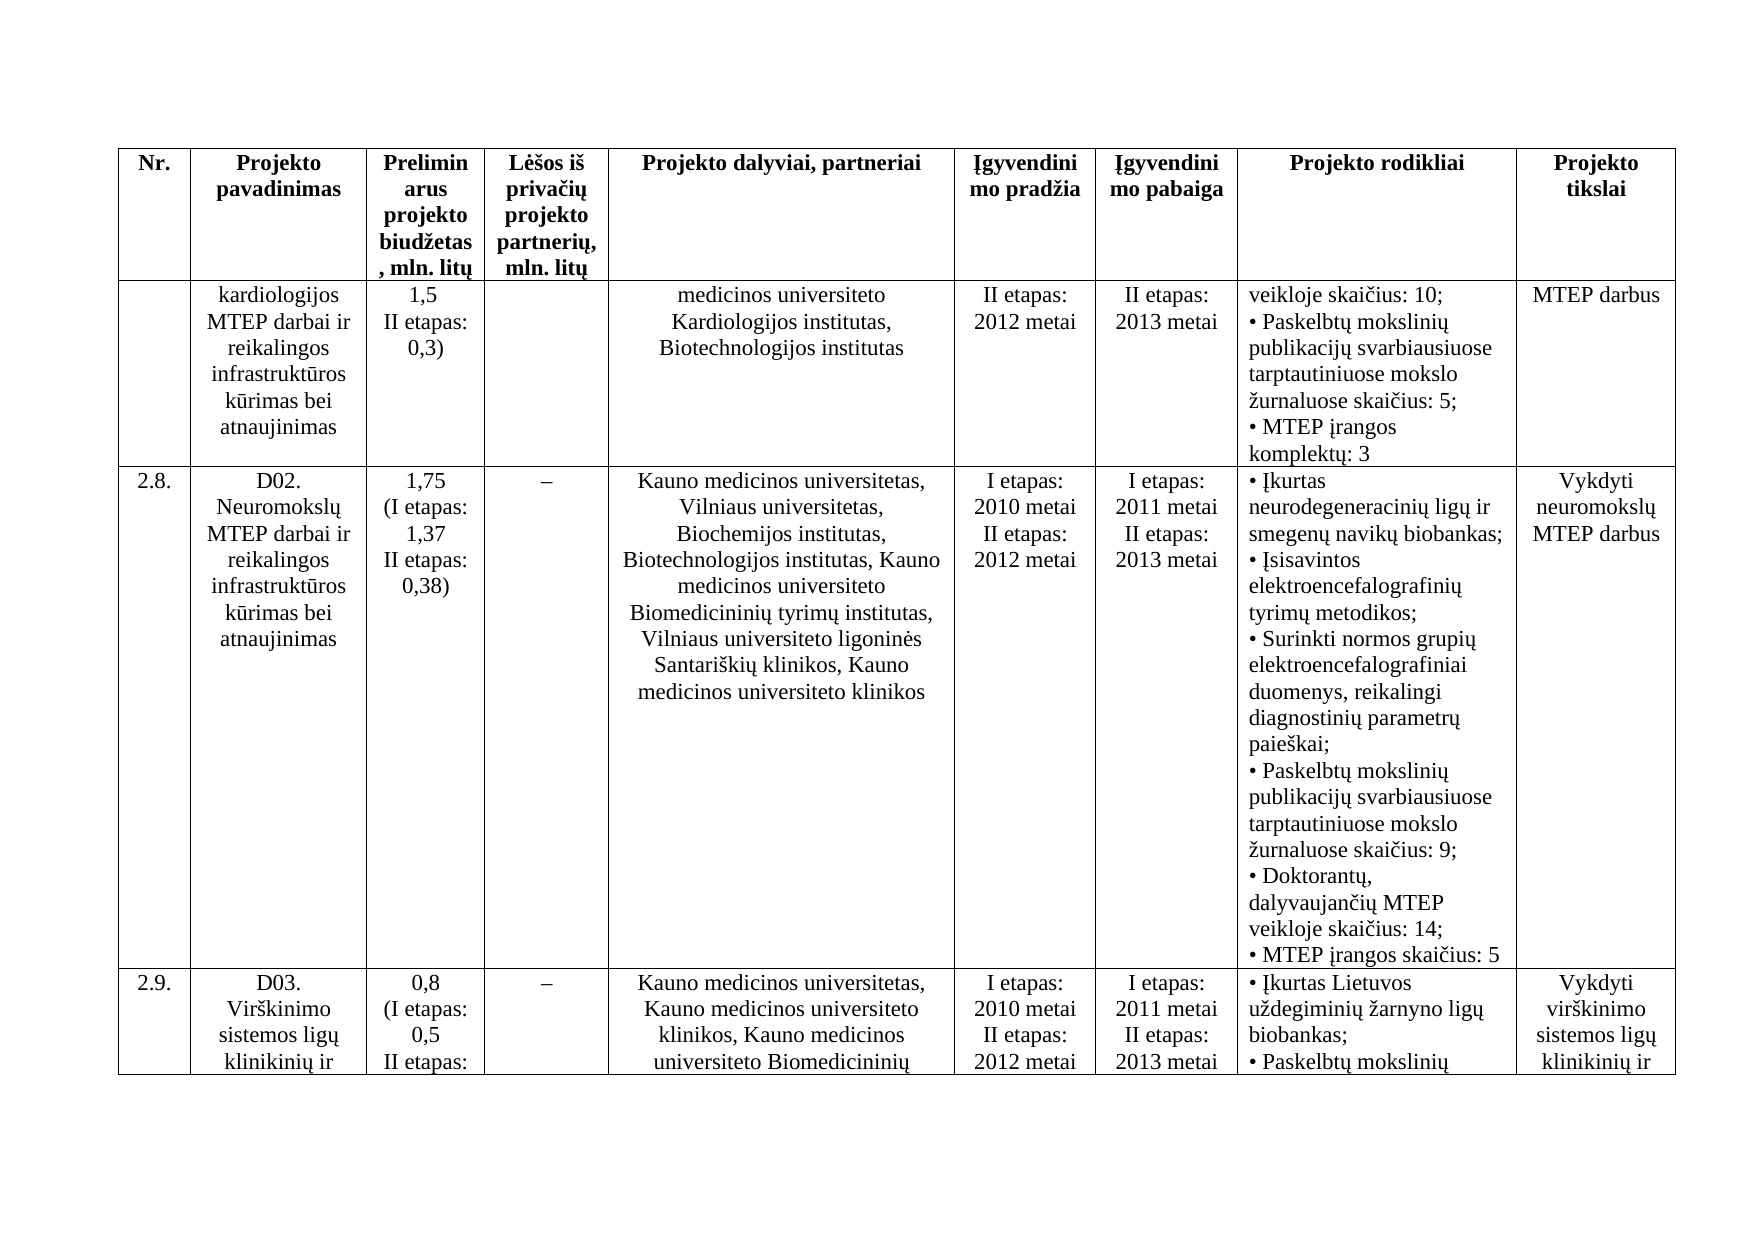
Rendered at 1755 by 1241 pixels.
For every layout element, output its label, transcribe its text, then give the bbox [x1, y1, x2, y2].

table_header Įgyvendinimo pabaiga [1096, 149, 1237, 280]
table_header Įgyvendinimo pradžia [955, 149, 1095, 280]
table_cell [119, 281, 190, 466]
table_cell 0,8 (I etapas: 0,5 II etapas: [367, 969, 484, 1074]
table_cell [485, 281, 608, 466]
table_cell 1,5 II etapas: 0,3) [367, 281, 484, 466]
table_header Nr. [119, 149, 190, 280]
table_cell 2.9. [119, 969, 190, 1074]
table_header Projekto dalyviai, partneriai [609, 149, 954, 280]
table_cell I etapas: 2011 metai II etapas: 2013 metai [1096, 467, 1237, 968]
table_cell Vykdyti virškinimo sistemos ligų klinikinių ir [1517, 969, 1675, 1074]
table_header Projekto pavadinimas [191, 149, 366, 280]
table_header Projekto tikslai [1517, 149, 1675, 280]
table_cell 2.8. [119, 467, 190, 968]
table_cell D03. Virškinimo sistemos ligų klinikinių ir [191, 969, 366, 1074]
table_cell I etapas: 2010 metai II etapas: 2012 metai [955, 467, 1095, 968]
table_cell – [485, 467, 608, 968]
table_cell 1,75 (I etapas: 1,37 II etapas: 0,38) [367, 467, 484, 968]
table_cell II etapas: 2012 metai [955, 281, 1095, 466]
table_cell veikloje skaičius: 10; • Paskelbtų mokslinių publikacijų svarbiausiuose tarptautiniuose mokslo žurnaluose skaičius: 5; • MTEP įrangos komplektų: 3 [1238, 281, 1516, 466]
table_cell • Įkurtas Lietuvos uždegiminių žarnyno ligų biobankas; • Paskelbtų mokslinių [1238, 969, 1516, 1074]
table_cell II etapas: 2013 metai [1096, 281, 1237, 466]
table_header Preliminarus projekto biudžetas, mln. litų [367, 149, 484, 280]
table_cell I etapas: 2011 metai II etapas: 2013 metai [1096, 969, 1237, 1074]
table_header Projekto rodikliai [1238, 149, 1516, 280]
table_header Lėšos iš privačių projekto partnerių, mln. litų [485, 149, 608, 280]
table_cell MTEP darbus [1517, 281, 1675, 466]
table_cell D02. Neuromokslų MTEP darbai ir reikalingos infrastruktūros kūrimas bei atnaujinimas [191, 467, 366, 968]
table_cell medicinos universiteto Kardiologijos institutas, Biotechnologijos institutas [609, 281, 954, 466]
table_cell Kauno medicinos universitetas, Vilniaus universitetas, Biochemijos institutas, Biotechnologijos institutas, Kauno medicinos universiteto Biomedicininių tyrimų institutas, Vilniaus universiteto ligoninės Santariškių klinikos, Kauno medicinos universiteto klinikos [609, 467, 954, 968]
table_cell Vykdyti neuromokslų MTEP darbus [1517, 467, 1675, 968]
table_cell Kauno medicinos universitetas, Kauno medicinos universiteto klinikos, Kauno medicinos universiteto Biomedicininių [609, 969, 954, 1074]
table_cell kardiologijos MTEP darbai ir reikalingos infrastruktūros kūrimas bei atnaujinimas [191, 281, 366, 466]
table_cell – [485, 969, 608, 1074]
table_cell I etapas: 2010 metai II etapas: 2012 metai [955, 969, 1095, 1074]
table_cell • Įkurtas neurodegeneracinių ligų ir smegenų navikų biobankas; • Įsisavintos elektroencefalografinių tyrimų metodikos; • Surinkti normos grupių elektroencefalografiniai duomenys, reikalingi diagnostinių parametrų paieškai; • Paskelbtų mokslinių publikacijų svarbiausiuose tarptautiniuose mokslo žurnaluose skaičius: 9; • Doktorantų, dalyvaujančių MTEP veikloje skaičius: 14; • MTEP įrangos skaičius: 5 [1238, 467, 1516, 968]
